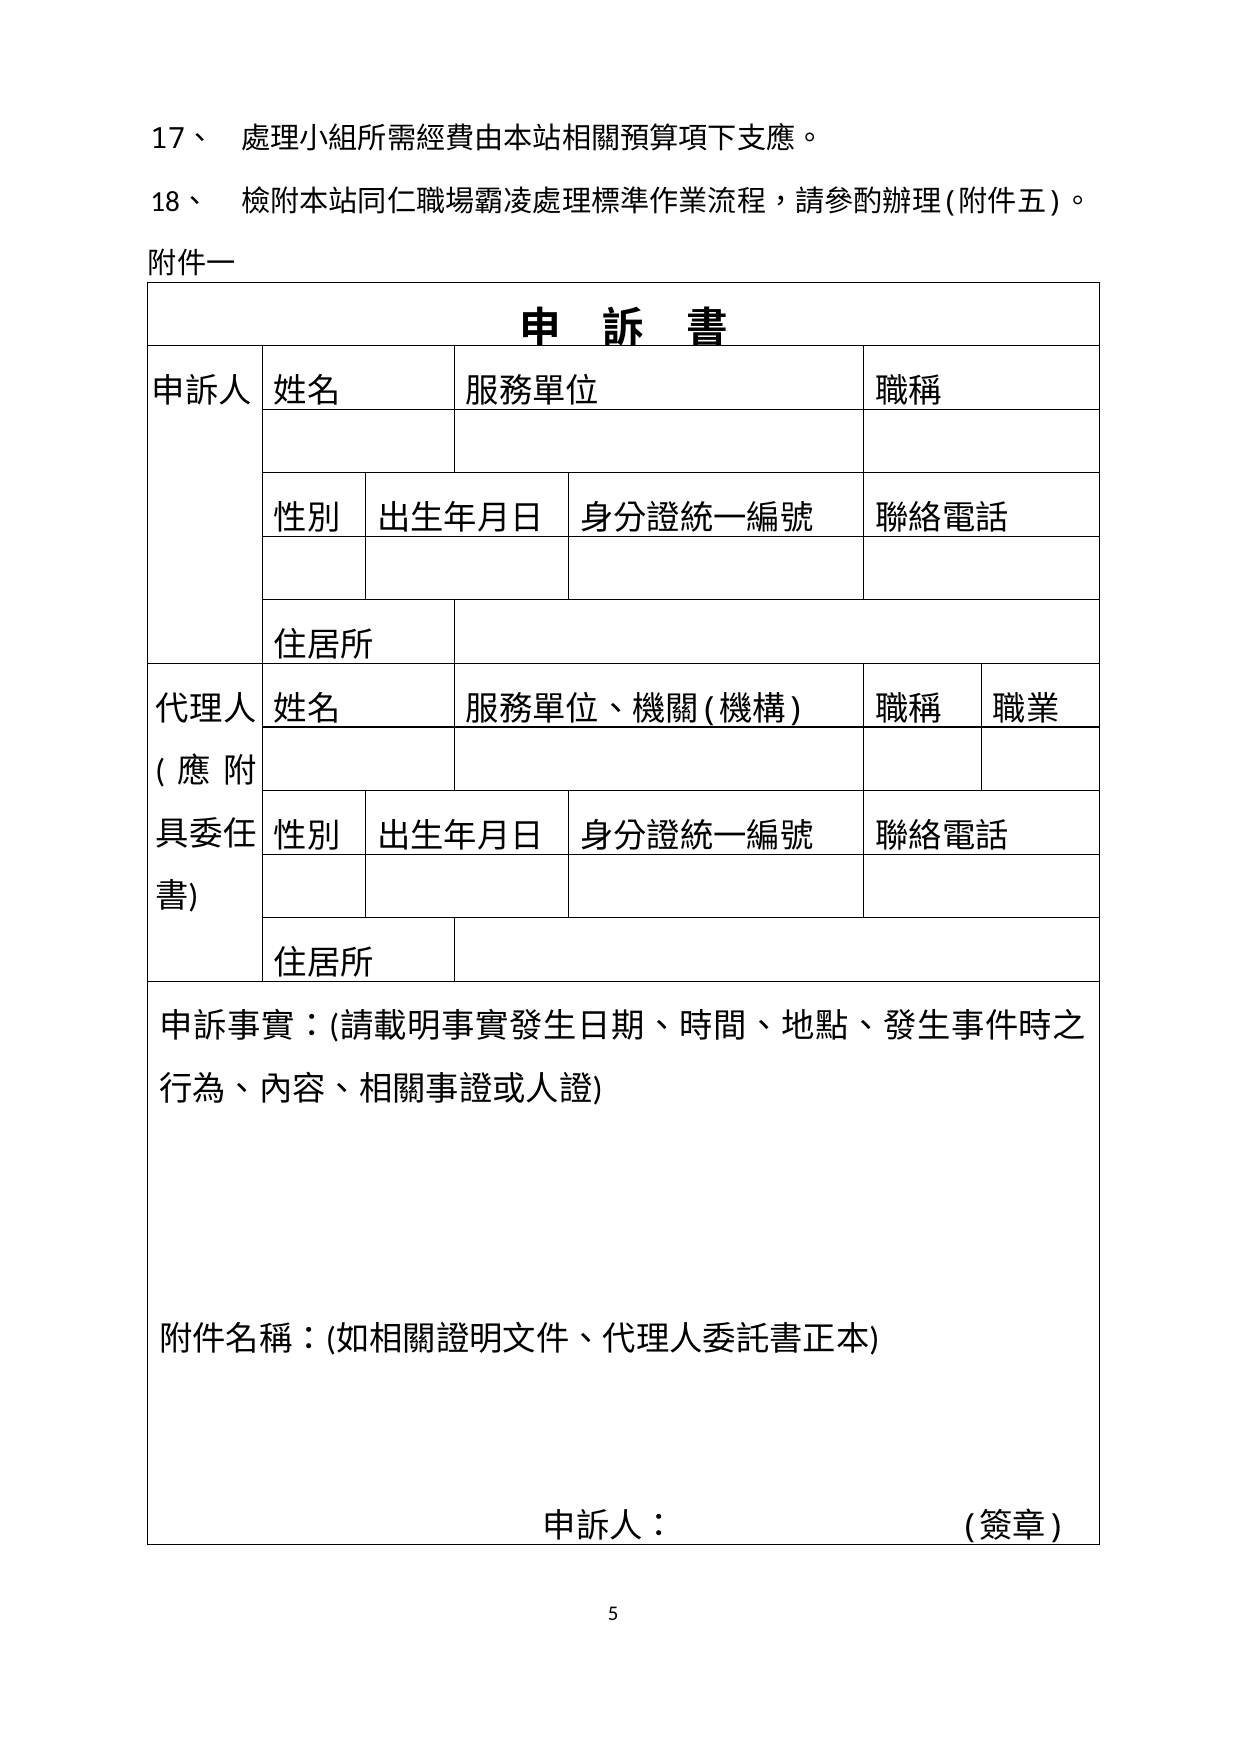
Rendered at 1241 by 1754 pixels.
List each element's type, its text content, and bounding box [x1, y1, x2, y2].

table_cell 住居所 [263, 918, 454, 981]
table_cell [455, 600, 1099, 663]
table_cell 身分證統一編號 [569, 791, 863, 853]
table_cell [366, 537, 568, 599]
table_cell 聯絡電話 [864, 473, 1099, 536]
table_cell 性別 [263, 791, 365, 853]
table_cell 職稱 [864, 346, 1099, 409]
table_cell 聯絡電話 [864, 791, 1099, 853]
table_cell 姓名 [263, 664, 454, 726]
table_cell 出生年月日 [366, 473, 568, 536]
table_cell [263, 410, 454, 472]
table_cell 服務單位、機關(機構) [455, 664, 863, 726]
table_cell [864, 410, 1099, 472]
list 檢附本站同仁職場霸凌處理標準作業流程，請參酌辦理(附件五)。 [150, 157, 1078, 219]
table_cell [864, 728, 981, 790]
table_cell 職稱 [864, 664, 981, 726]
table_cell [263, 855, 365, 917]
list 處理小組所需經費由本站相關預算項下支應。 [150, 94, 1078, 157]
table_cell [455, 728, 863, 790]
table_cell 性別 [263, 473, 365, 536]
table_cell [982, 728, 1099, 790]
table_cell [864, 537, 1099, 599]
text 附件一 [148, 219, 1078, 282]
table_cell [455, 918, 1099, 981]
table_cell 申訴事實：(請載明事實發生日期、時間、地點、發生事件時之行為、內容、相關事證或人證) 附件名稱：(如相關證明文件、代理人委託書正本) 申訴人： (簽章) [148, 982, 1099, 1544]
table_cell 申訴人 [148, 346, 262, 663]
table_cell 住居所 [263, 600, 454, 663]
table_cell [569, 537, 863, 599]
table_cell 代理人(應附具委任書) [148, 664, 262, 981]
table_cell [263, 728, 454, 790]
table_cell 身分證統一編號 [569, 473, 863, 536]
table_cell 職業 [982, 664, 1099, 726]
table_cell [263, 537, 365, 599]
table_cell 出生年月日 [366, 791, 568, 853]
table_cell [455, 410, 863, 472]
table_cell [366, 855, 568, 917]
table_cell [864, 855, 1099, 917]
table_header 申 訴 書 [148, 283, 1099, 345]
table_cell [569, 855, 863, 917]
table_cell 姓名 [263, 346, 454, 409]
table_cell 服務單位 [455, 346, 863, 409]
